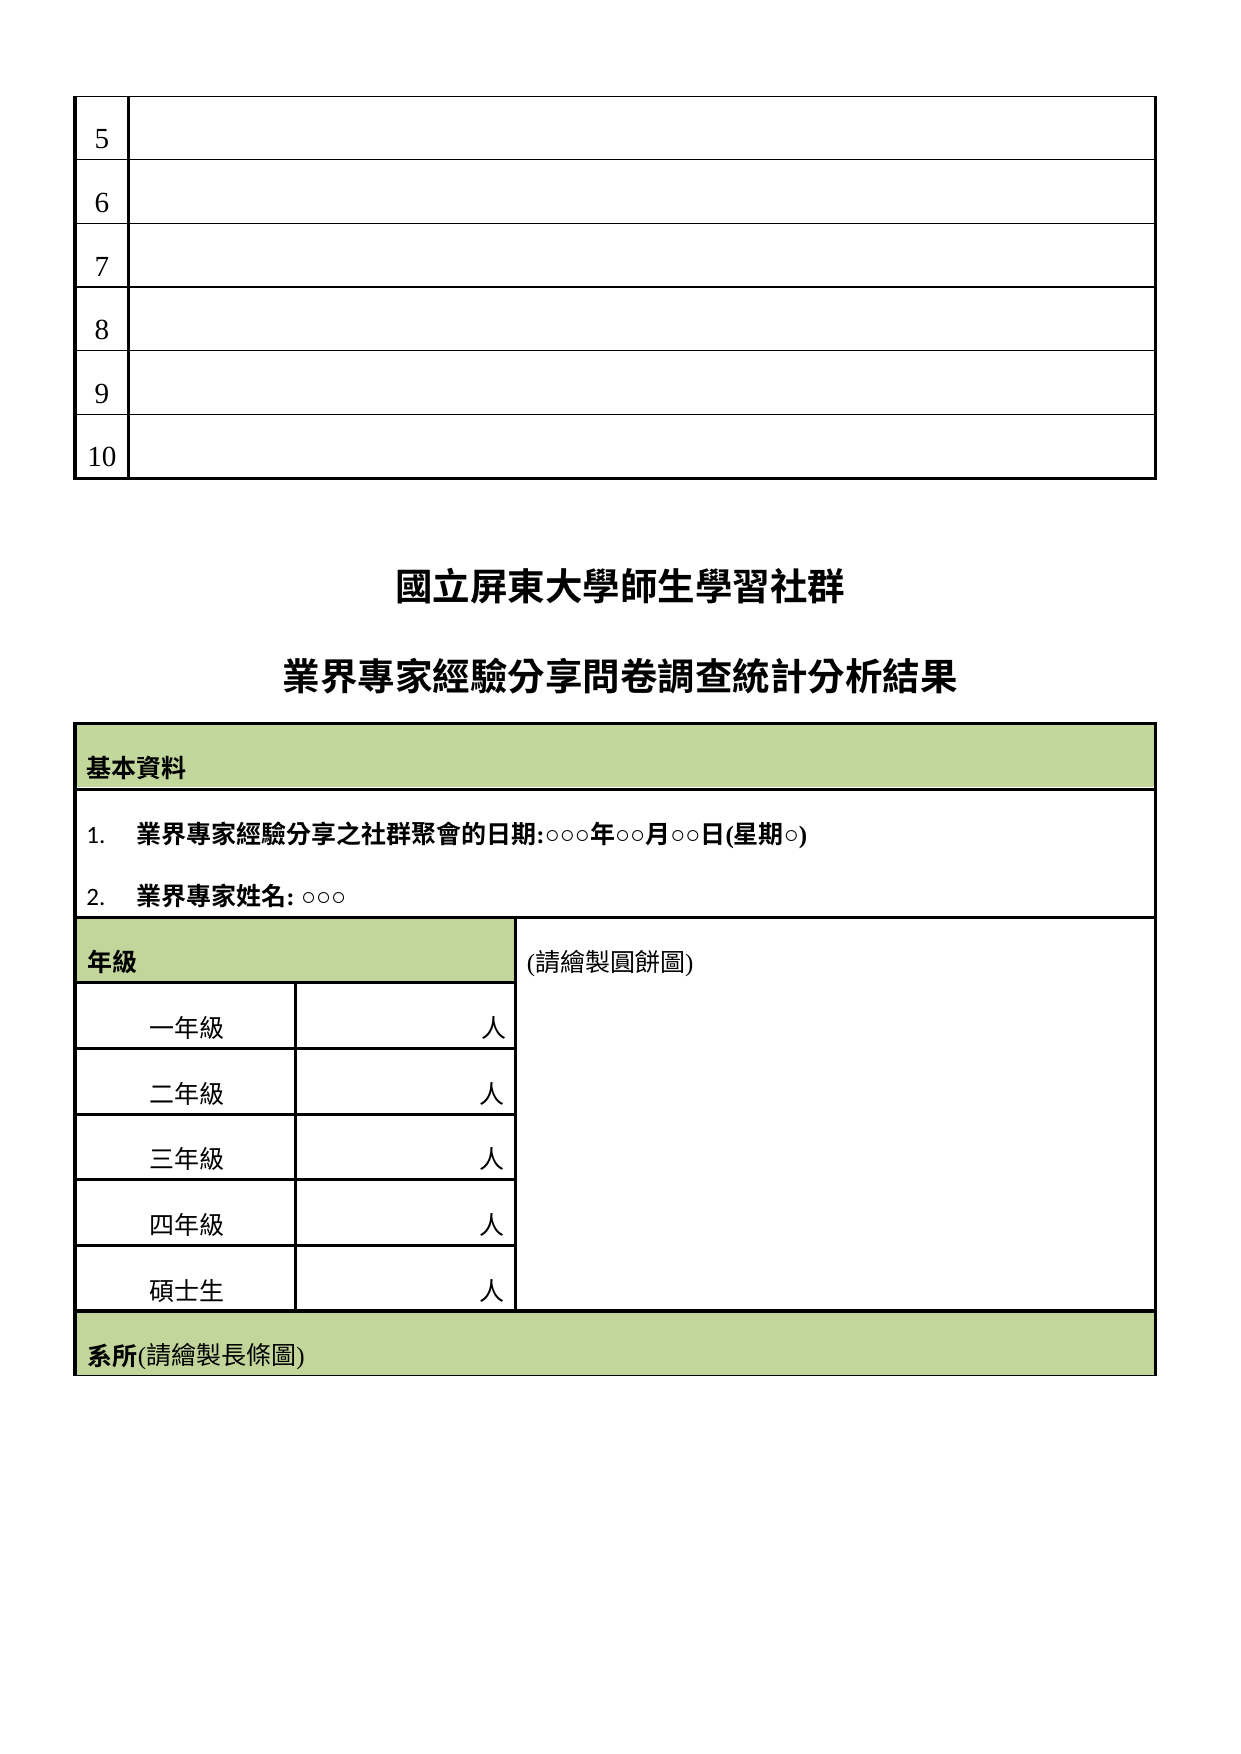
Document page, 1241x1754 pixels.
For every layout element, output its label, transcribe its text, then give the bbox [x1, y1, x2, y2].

table_cell [130, 351, 1154, 413]
table_cell 9 [77, 351, 127, 413]
table_cell 四年級 [77, 1181, 294, 1244]
table_cell 6 [77, 160, 127, 223]
table_cell 業界專家經驗分享之社群聚會的日期:○○○年○○月○○日(星期○) 業界專家姓名: ○○○ [77, 791, 1154, 916]
table_cell 人 [297, 1116, 514, 1178]
table_cell 人 [297, 1247, 514, 1309]
text 國立屏東大學師生學習社群 [75, 543, 1165, 605]
table_cell 碩士生 [77, 1247, 294, 1309]
table_header 基本資料 [77, 725, 1154, 787]
table_cell 10 [77, 415, 127, 477]
table_cell 5 [77, 97, 127, 159]
table_cell 8 [77, 288, 127, 350]
table_cell (請繪製圓餅圖) [517, 919, 1154, 1309]
table_cell 二年級 [77, 1050, 294, 1112]
table_cell 7 [77, 224, 127, 286]
table_cell [130, 415, 1154, 477]
table_cell 人 [297, 1181, 514, 1244]
table_cell 系所(請繪製長條圖) [77, 1313, 1154, 1375]
table_cell [130, 160, 1154, 223]
table_cell 人 [297, 1050, 514, 1112]
table_cell 人 [297, 984, 514, 1047]
table_cell [130, 97, 1154, 159]
table_cell [130, 288, 1154, 350]
table_cell 三年級 [77, 1116, 294, 1178]
table_cell [130, 224, 1154, 286]
table_cell 年級 [77, 919, 514, 981]
table_cell 一年級 [77, 984, 294, 1047]
text 業界專家經驗分享問卷調查統計分析結果 [75, 632, 1165, 695]
